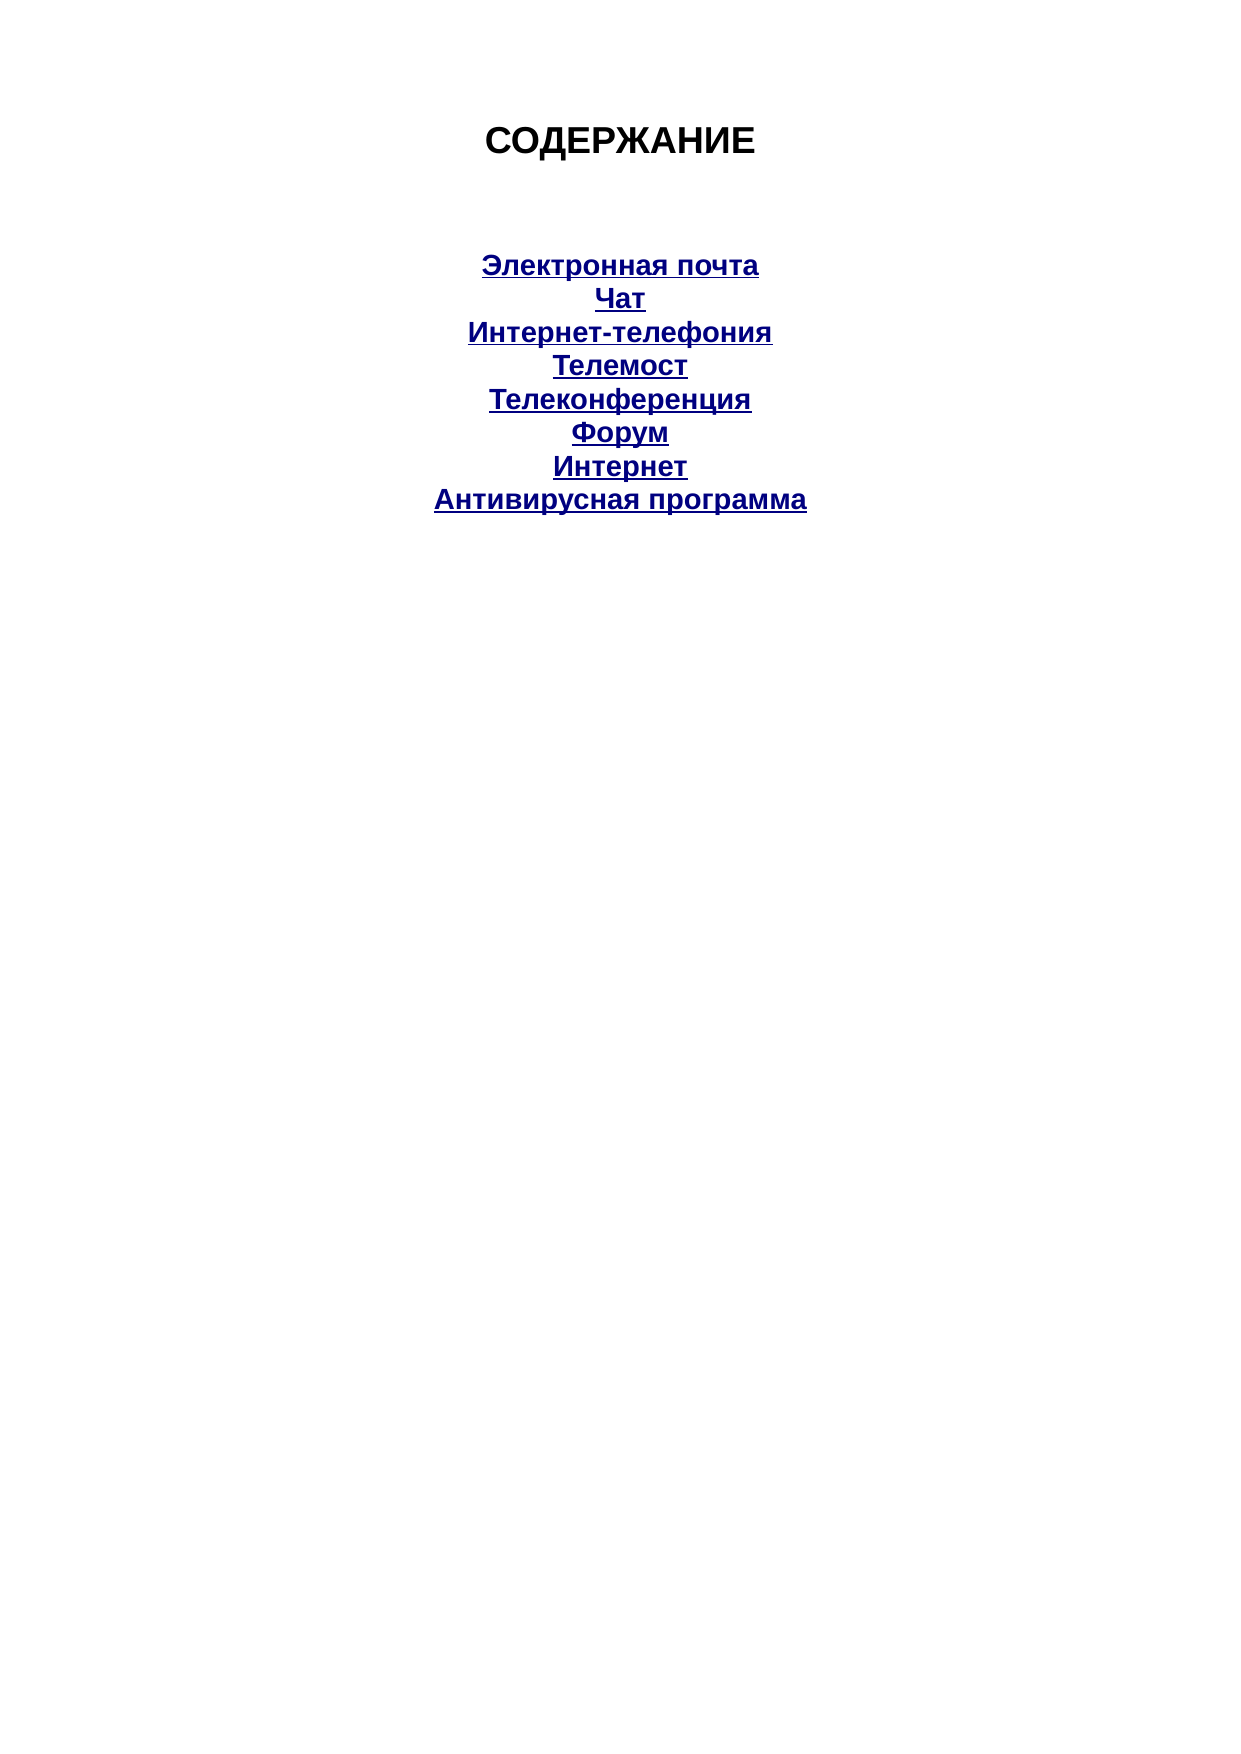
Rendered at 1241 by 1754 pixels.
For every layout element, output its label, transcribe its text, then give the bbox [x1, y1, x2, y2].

text Форум [118, 415, 1122, 449]
text Антивирусная программа [118, 482, 1122, 516]
text Чат [118, 281, 1122, 314]
text Телемост [118, 348, 1122, 382]
text Электронная почта [118, 247, 1122, 281]
text СОДЕРЖАНИЕ [118, 118, 1122, 161]
text Телеконференция [118, 382, 1122, 415]
text Интернет-телефония [118, 314, 1122, 348]
text Интернет [118, 449, 1122, 482]
